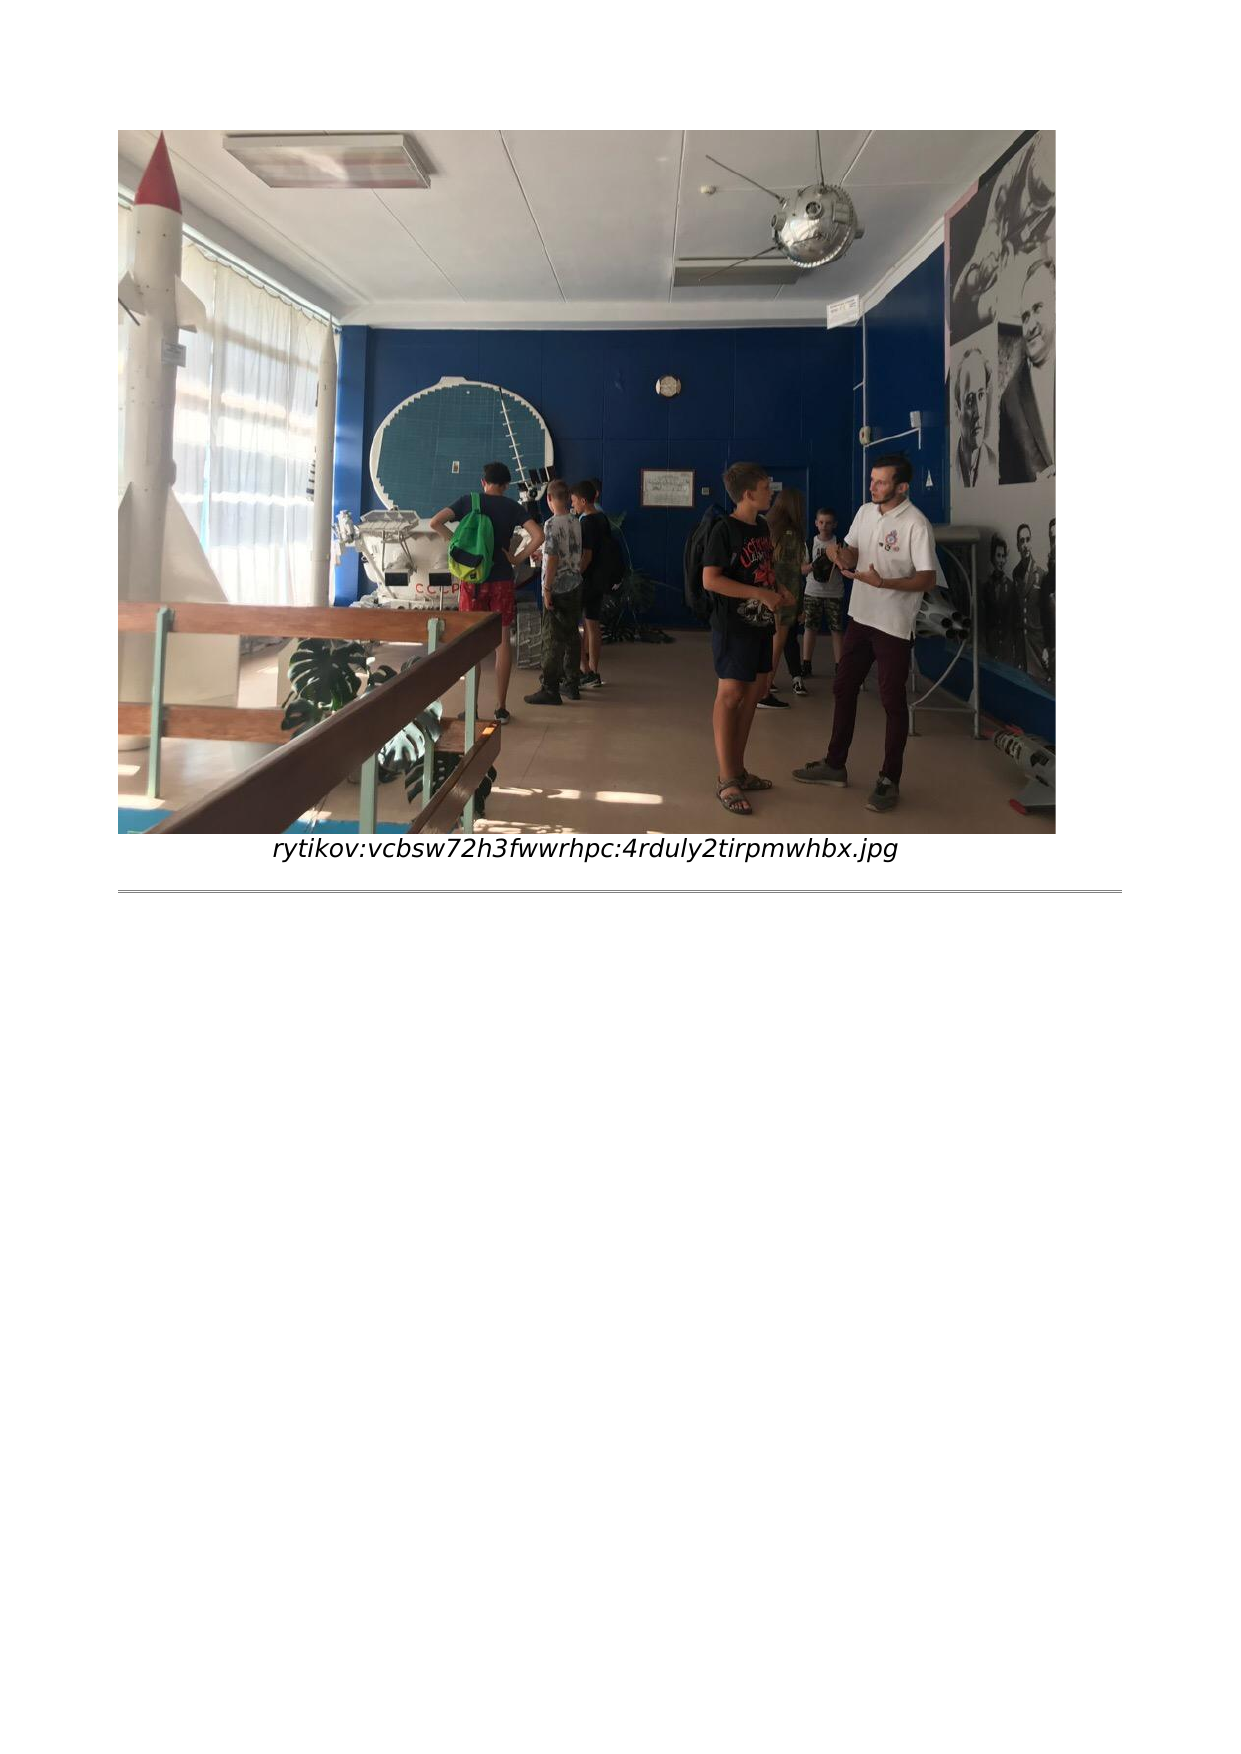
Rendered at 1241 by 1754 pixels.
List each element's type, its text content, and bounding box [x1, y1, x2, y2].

text rytikov:vcbsw72h3fwwrhpc:4rduly2tirpmwhbx.jpg [118, 834, 1056, 863]
picture [118, 130, 1056, 834]
